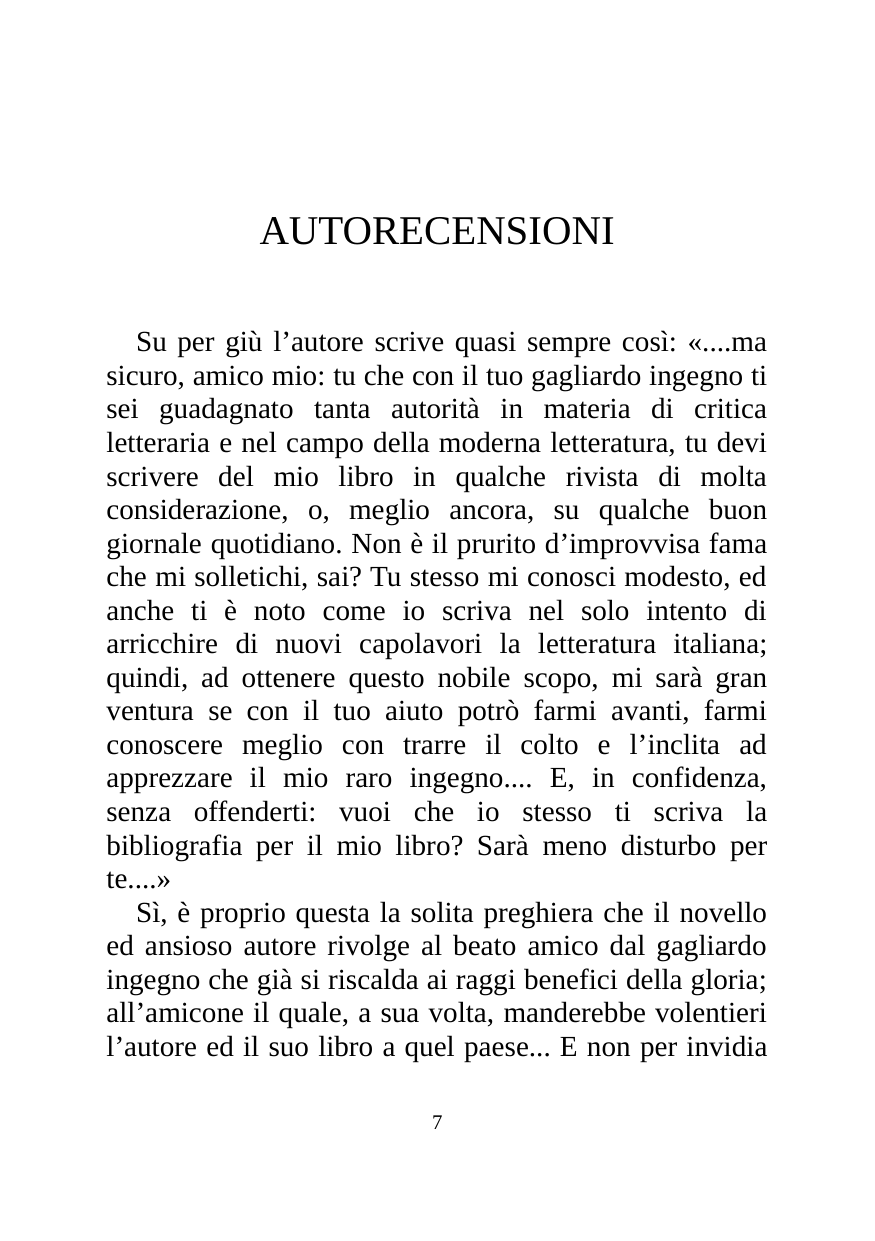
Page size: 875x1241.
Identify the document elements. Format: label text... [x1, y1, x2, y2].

text Su per giù l’autore scrive quasi sempre così: «....ma sicuro, amico mio: tu che con il tuo gagliardo ingegno ti sei guadagnato tanta autorità in materia di critica letteraria e nel campo della moderna letteratura, tu devi scrivere del mio libro in qualche rivista di molta considerazione, o, meglio ancora, su qualche buon giornale quotidiano. Non è il prurito d’improvvisa fama che mi solletichi, sai? Tu stesso mi conosci modesto, ed anche ti è noto come io scriva nel solo intento di arricchire di nuovi capolavori la letteratura italiana; quindi, ad ottenere questo nobile scopo, mi sarà gran ventura se con il tuo aiuto potrò farmi avanti, farmi conoscere meglio con trarre il colto e l’inclita ad apprezzare il mio raro ingegno.... E, in confidenza, senza offenderti: vuoi che io stesso ti scriva la bibliografia per il mio libro? Sarà meno disturbo per te....» [106, 324, 768, 895]
subtitle AUTORECENSIONI [106, 207, 768, 254]
text Sì, è proprio questa la solita preghiera che il novello ed ansioso autore rivolge al beato amico dal gagliardo ingegno che già si riscalda ai raggi benefici della gloria; all’amicone il quale, a sua volta, manderebbe volentieri l’autore ed il suo libro a quel paese... E non per invidia [106, 895, 768, 1062]
